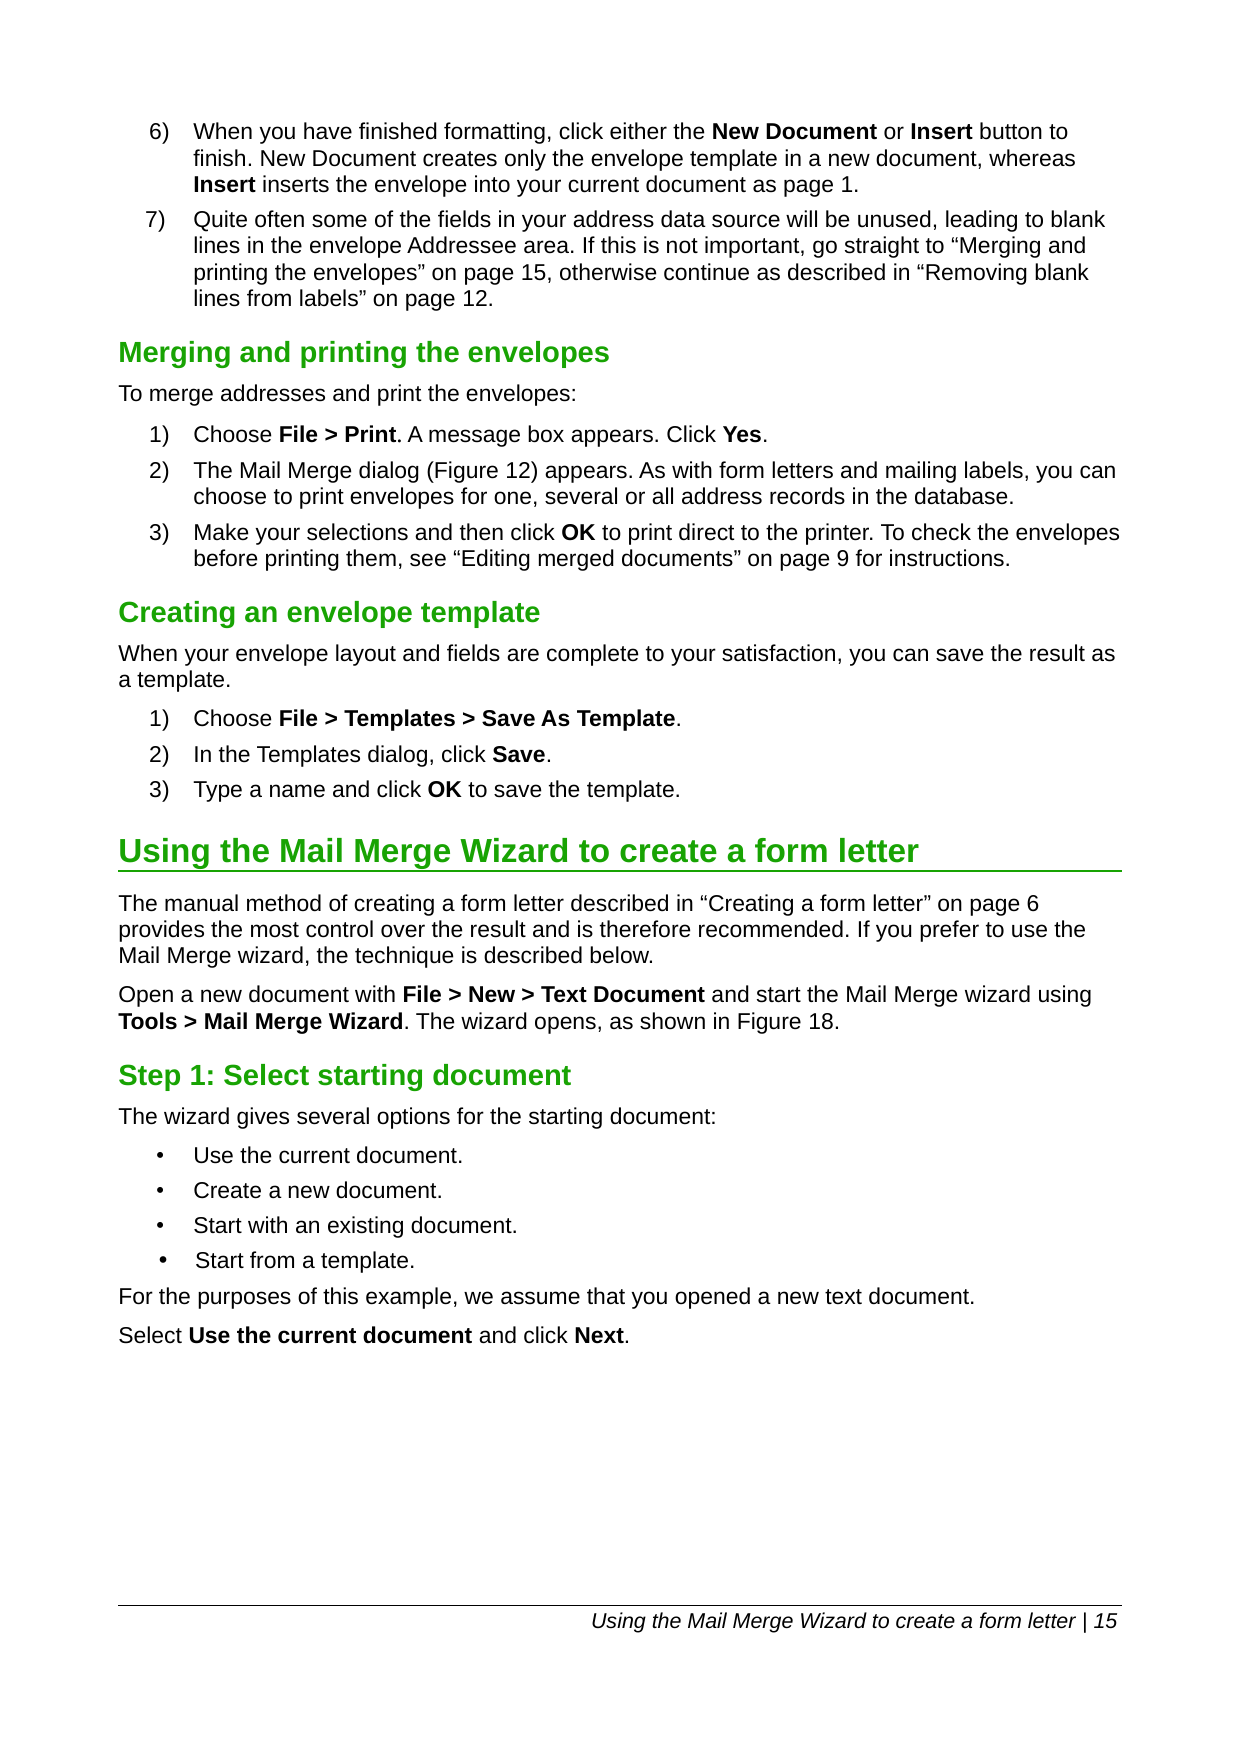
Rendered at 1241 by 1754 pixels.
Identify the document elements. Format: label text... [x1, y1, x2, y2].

subtitle Using the Mail Merge Wizard to create a form letter [118, 832, 1122, 870]
list Start from a template. [156, 1247, 1122, 1274]
text Open a new document with File > New > Text Document and start the Mail Merge wizard using Tools > Mail Merge Wizard. The wizard opens, as shown in Figure 18. [118, 981, 1122, 1034]
list The Mail Merge dialog (Figure 12) appears. As with form letters and mailing labels, you can choose to print envelopes for one, several or all address records in the database. [169, 457, 1122, 509]
list When you have finished formatting, click either the New Document or Insert button to finish. New Document creates only the envelope template in a new document, whereas Insert inserts the envelope into your current document as page 1. [169, 118, 1122, 197]
subtitle Merging and printing the envelopes [118, 335, 1122, 369]
list To merge addresses and print the envelopes: [118, 380, 1122, 407]
list Make your selections and then click OK to print direct to the printer. To check the envelopes before printing them, see “Editing merged documents” on page 9 for instructions. [169, 518, 1122, 571]
list The wizard gives several options for the starting document: [118, 1103, 1122, 1129]
list In the Templates dialog, click Save. [169, 741, 1122, 767]
list Start with an existing document. [156, 1212, 1122, 1239]
subtitle Step 1: Select starting document [118, 1058, 1122, 1091]
subtitle Creating an envelope template [118, 595, 1122, 628]
list Use the current document. [156, 1142, 1122, 1168]
list Type a name and click OK to save the template. [169, 776, 1122, 802]
list Choose File > Templates > Save As Template. [169, 705, 1122, 732]
list Choose File > Print. A message box appears. Click Yes. [169, 419, 1122, 448]
text For the purposes of this example, we assume that you opened a new text document. [118, 1283, 1122, 1309]
text Select Use the current document and click Next. [118, 1322, 1122, 1348]
list When your envelope layout and fields are complete to your satisfaction, you can save the result as a template. [118, 640, 1122, 693]
list Quite often some of the fields in your address data source will be unused, leading to blank lines in the envelope Addressee area. If this is not important, go straight to “Merging and printing the envelopes” on page 15, otherwise continue as described in “Removing blank lines from labels” on page 12. [165, 206, 1122, 311]
text The manual method of creating a form letter described in “Creating a form letter” on page 6 provides the most control over the result and is therefore recommended. If you prefer to use the Mail Merge wizard, the technique is described below. [118, 890, 1122, 969]
list Create a new document. [156, 1177, 1122, 1203]
